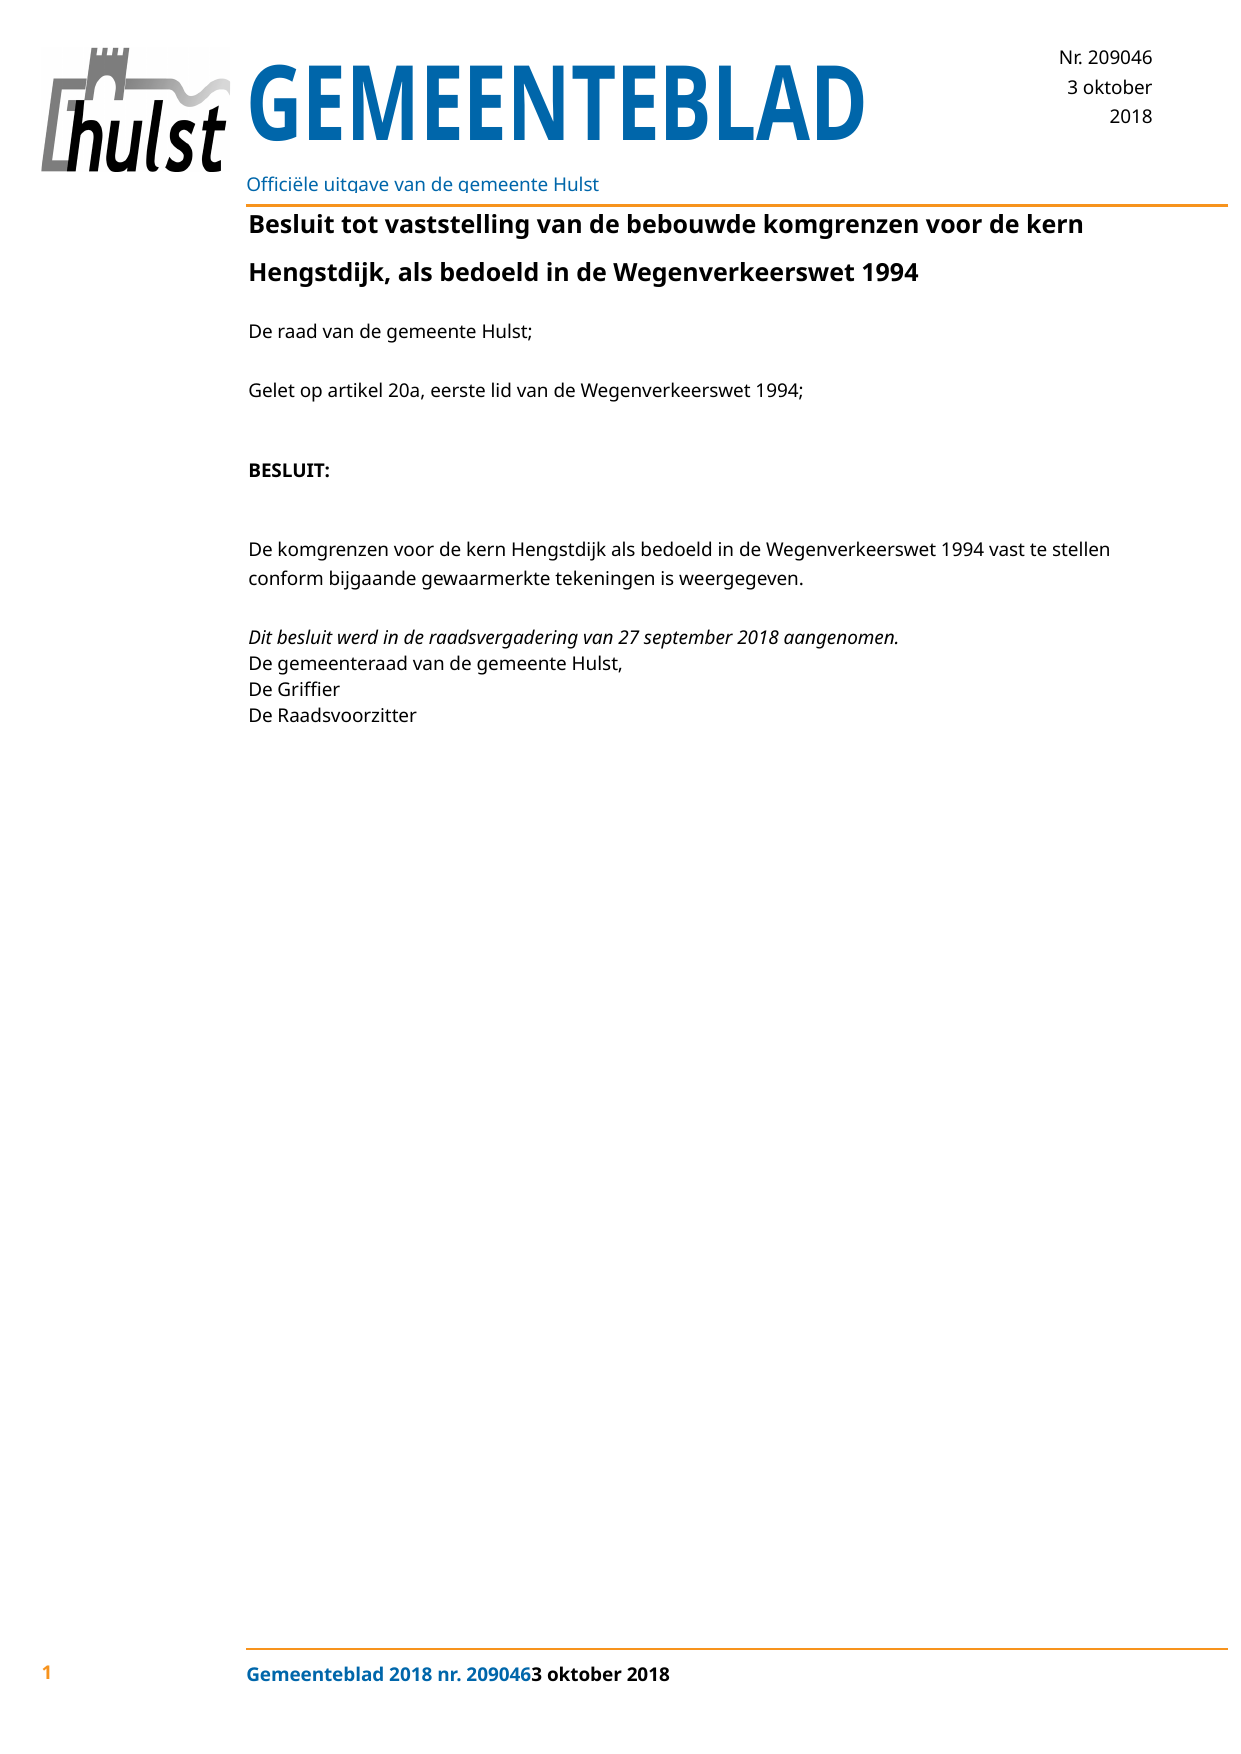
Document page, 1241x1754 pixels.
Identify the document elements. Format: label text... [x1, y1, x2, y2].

text De Griffier [248, 676, 1152, 702]
text BESLUIT: [248, 457, 1152, 483]
text De raad van de gemeente Hulst; [248, 318, 1152, 344]
text De gemeenteraad van de gemeente Hulst, [248, 650, 1152, 676]
text Dit besluit werd in de raadsvergadering van 27 september 2018 aangenomen. [248, 624, 1152, 650]
text De komgrenzen voor de kern Hengstdijk als bedoeld in de Wegenverkeerswet 1994 vast te stellen conform bijgaande gewaarmerkte tekeningen is weergegeven. [248, 536, 1152, 591]
picture [41, 47, 231, 172]
text Besluit tot vaststelling van de bebouwde komgrenzen voor de kern Hengstdijk, als bedoeld in de Wegenverkeerswet 1994 [248, 207, 1152, 288]
text De Raadsvoorzitter [248, 702, 1152, 727]
text Gelet op artikel 20a, eerste lid van de Wegenverkeerswet 1994; [248, 377, 1152, 403]
